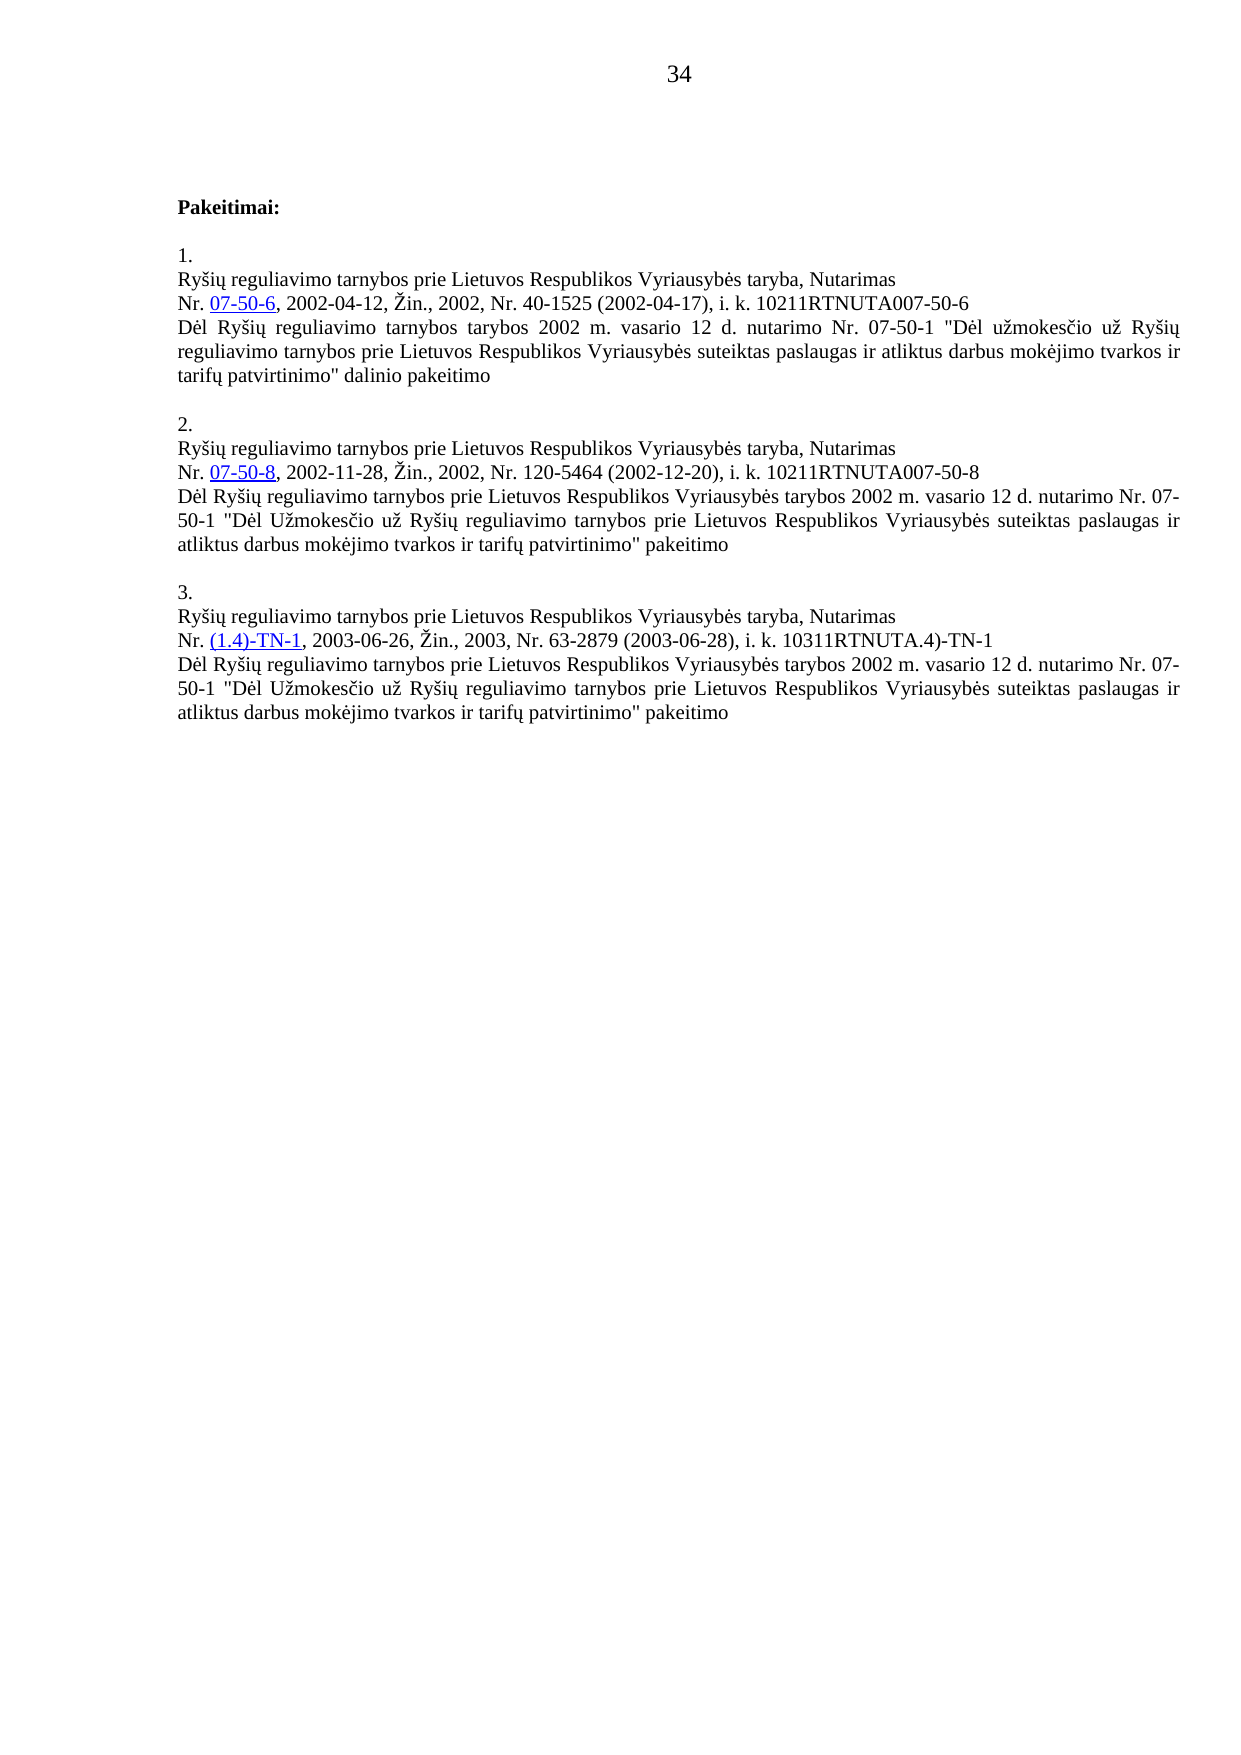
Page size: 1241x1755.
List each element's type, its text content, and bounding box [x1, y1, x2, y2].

text Ryšių reguliavimo tarnybos prie Lietuvos Respublikos Vyriausybės taryba, Nutarimas [177, 436, 1181, 460]
text Nr. 07-50-8, 2002-11-28, Žin., 2002, Nr. 120-5464 (2002-12-20), i. k. 10211RTNUTA007-50-8 [177, 460, 1181, 484]
text 3. [177, 580, 1181, 604]
text Dėl Ryšių reguliavimo tarnybos prie Lietuvos Respublikos Vyriausybės tarybos 2002 m. vasario 12 d. nutarimo Nr. 07-50-1 "Dėl Užmokesčio už Ryšių reguliavimo tarnybos prie Lietuvos Respublikos Vyriausybės suteiktas paslaugas ir atliktus darbus mokėjimo tvarkos ir tarifų patvirtinimo" pakeitimo [177, 652, 1181, 724]
text 2. [177, 412, 1181, 436]
text 1. [177, 243, 1181, 267]
text Nr. (1.4)-TN-1, 2003-06-26, Žin., 2003, Nr. 63-2879 (2003-06-28), i. k. 10311RTNUTA.4)-TN-1 [177, 628, 1181, 652]
text Ryšių reguliavimo tarnybos prie Lietuvos Respublikos Vyriausybės taryba, Nutarimas [177, 267, 1181, 291]
text Dėl Ryšių reguliavimo tarnybos tarybos 2002 m. vasario 12 d. nutarimo Nr. 07-50-1 "Dėl užmokesčio už Ryšių reguliavimo tarnybos prie Lietuvos Respublikos Vyriausybės suteiktas paslaugas ir atliktus darbus mokėjimo tvarkos ir tarifų patvirtinimo" dalinio pakeitimo [177, 315, 1181, 387]
text Pakeitimai: [177, 195, 1181, 219]
text Dėl Ryšių reguliavimo tarnybos prie Lietuvos Respublikos Vyriausybės tarybos 2002 m. vasario 12 d. nutarimo Nr. 07-50-1 "Dėl Užmokesčio už Ryšių reguliavimo tarnybos prie Lietuvos Respublikos Vyriausybės suteiktas paslaugas ir atliktus darbus mokėjimo tvarkos ir tarifų patvirtinimo" pakeitimo [177, 484, 1181, 556]
text Ryšių reguliavimo tarnybos prie Lietuvos Respublikos Vyriausybės taryba, Nutarimas [177, 604, 1181, 628]
text Nr. 07-50-6, 2002-04-12, Žin., 2002, Nr. 40-1525 (2002-04-17), i. k. 10211RTNUTA007-50-6 [177, 291, 1181, 315]
